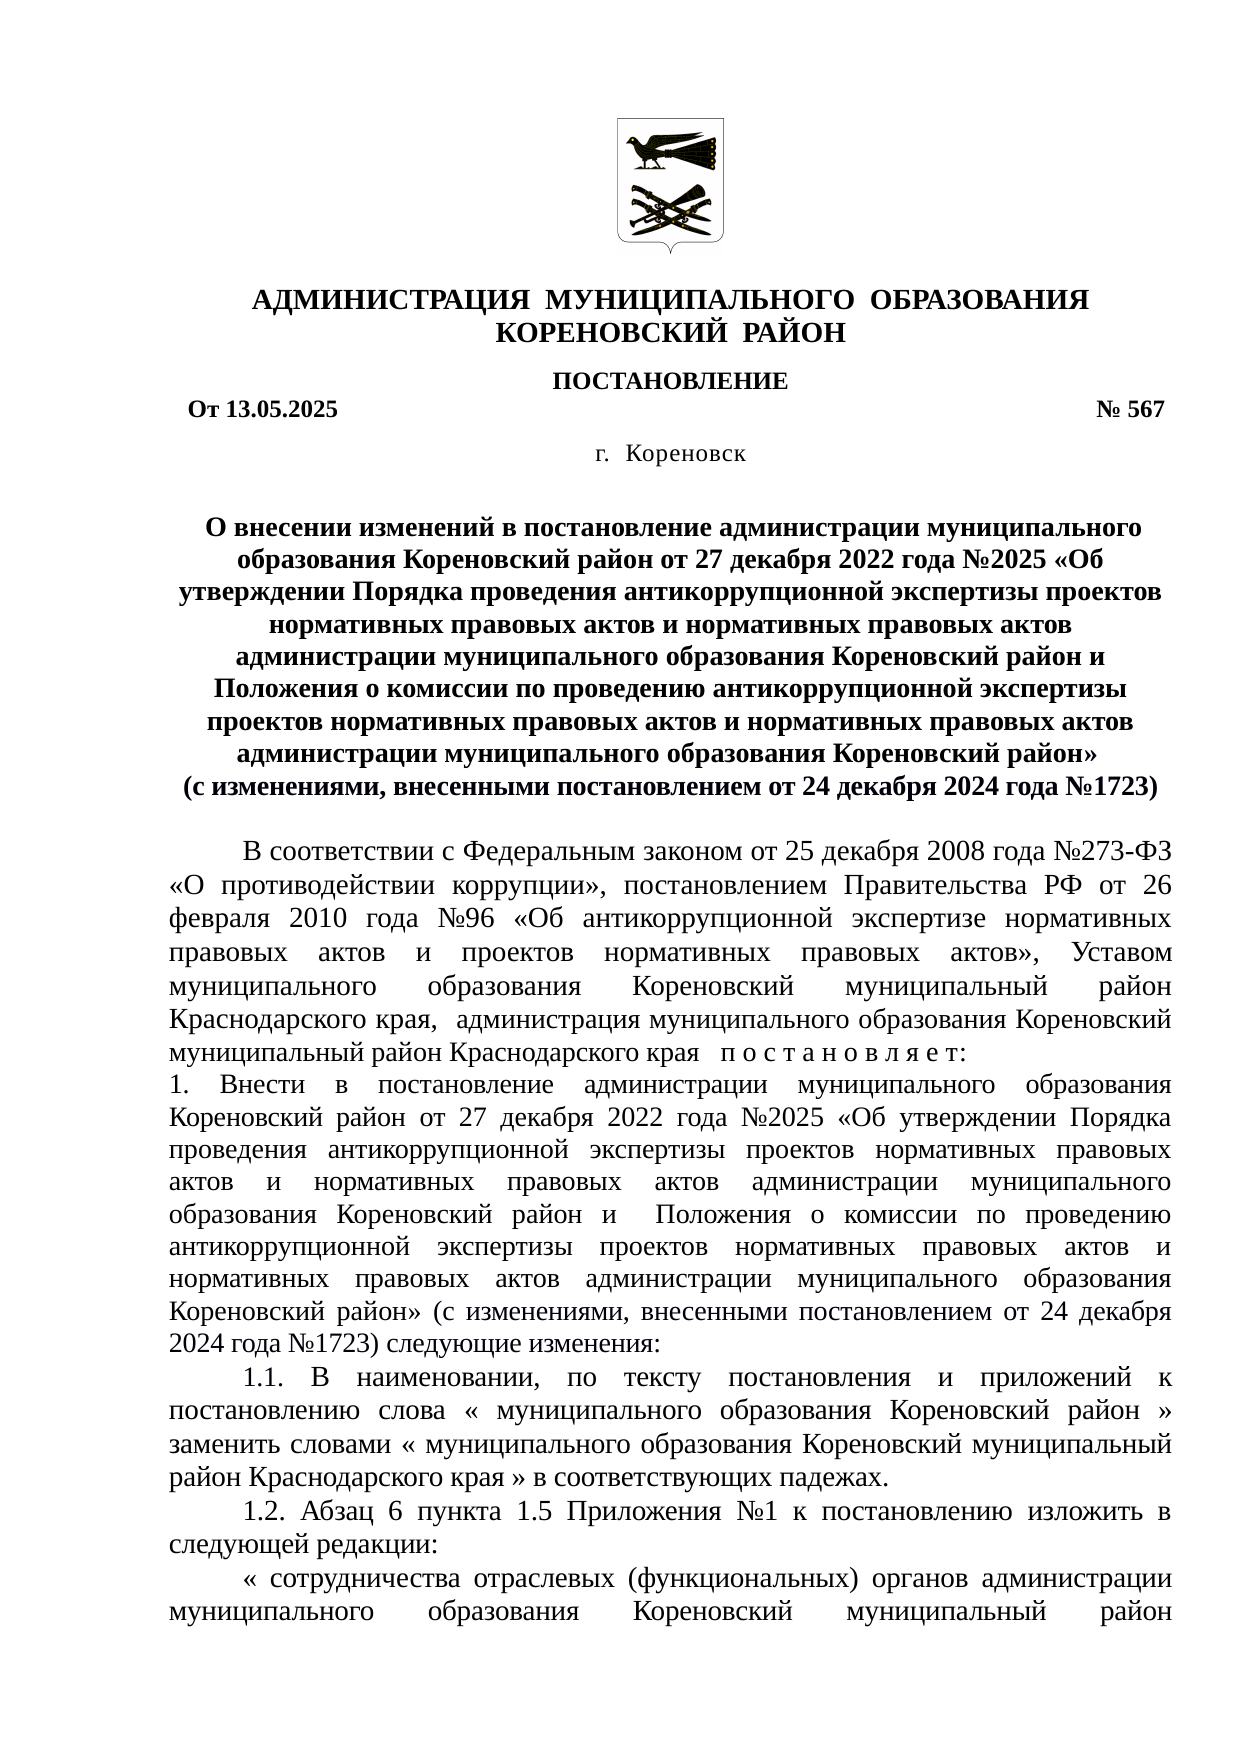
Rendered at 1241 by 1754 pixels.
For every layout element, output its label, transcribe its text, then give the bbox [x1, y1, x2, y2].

text От 13.05.2025 № 567 [169, 394, 1172, 423]
text В соответствии с Федеральным законом от 25 декабря 2008 года №273-ФЗ «О противодействии коррупции», постановлением Правительства РФ от 26 февраля 2010 года №96 «Об антикоррупционной экспертизе нормативных правовых актов и проектов нормативных правовых актов», Уставом муниципального образования Кореновский муниципальный район Краснодарского края, администрация муниципального образования Кореновский муниципальный район Краснодарского края п о с т а н о в л я е т: [169, 833, 1172, 1067]
text « сотрудничества отраслевых (функциональных) органов администрации муниципального образования Кореновский муниципальный район [169, 1560, 1172, 1627]
text 1.1. В наименовании, по тексту постановления и приложений к постановлению слова « муниципального образования Кореновский район » заменить словами « муниципального образования Кореновский муниципальный район Краснодарского края » в соответствующих падежах. [169, 1359, 1172, 1493]
list КОРЕНОВСКИЙ РАЙОН [169, 316, 1172, 349]
text (с изменениями, внесенными постановлением от 24 декабря 2024 года №1723) [169, 769, 1172, 801]
text г. Кореновск [169, 438, 1172, 466]
picture [617, 118, 724, 254]
text 1. Внести в постановление администрации муниципального образования Кореновский район от 27 декабря 2022 года №2025 «Об утверждении Порядка проведения антикоррупционной экспертизы проектов нормативных правовых актов и нормативных правовых актов администрации муниципального образования Кореновский район и Положения о комиссии по проведению антикоррупционной экспертизы проектов нормативных правовых актов и нормативных правовых актов администрации муниципального образования Кореновский район» (с изменениями, внесенными постановлением от 24 декабря 2024 года №1723) следующие изменения: [169, 1067, 1172, 1359]
text О внесении изменений в постановление администрации муниципального образования Кореновский район от 27 декабря 2022 года №2025 «Об утверждении Порядка проведения антикоррупционной экспертизы проектов нормативных правовых актов и нормативных правовых актов администрации муниципального образования Кореновский район и Положения о комиссии по проведению антикоррупционной экспертизы проектов нормативных правовых актов и нормативных правовых актов администрации муниципального образования Кореновский район» [169, 509, 1172, 769]
list ПОСТАНОВЛЕНИЕ [169, 366, 1172, 394]
text 1.2. Абзац 6 пункта 1.5 Приложения №1 к постановлению изложить в следующей редакции: [169, 1493, 1172, 1560]
list АДМИНИСТРАЦИЯ МУНИЦИПАЛЬНОГО ОБРАЗОВАНИЯ [169, 282, 1172, 316]
